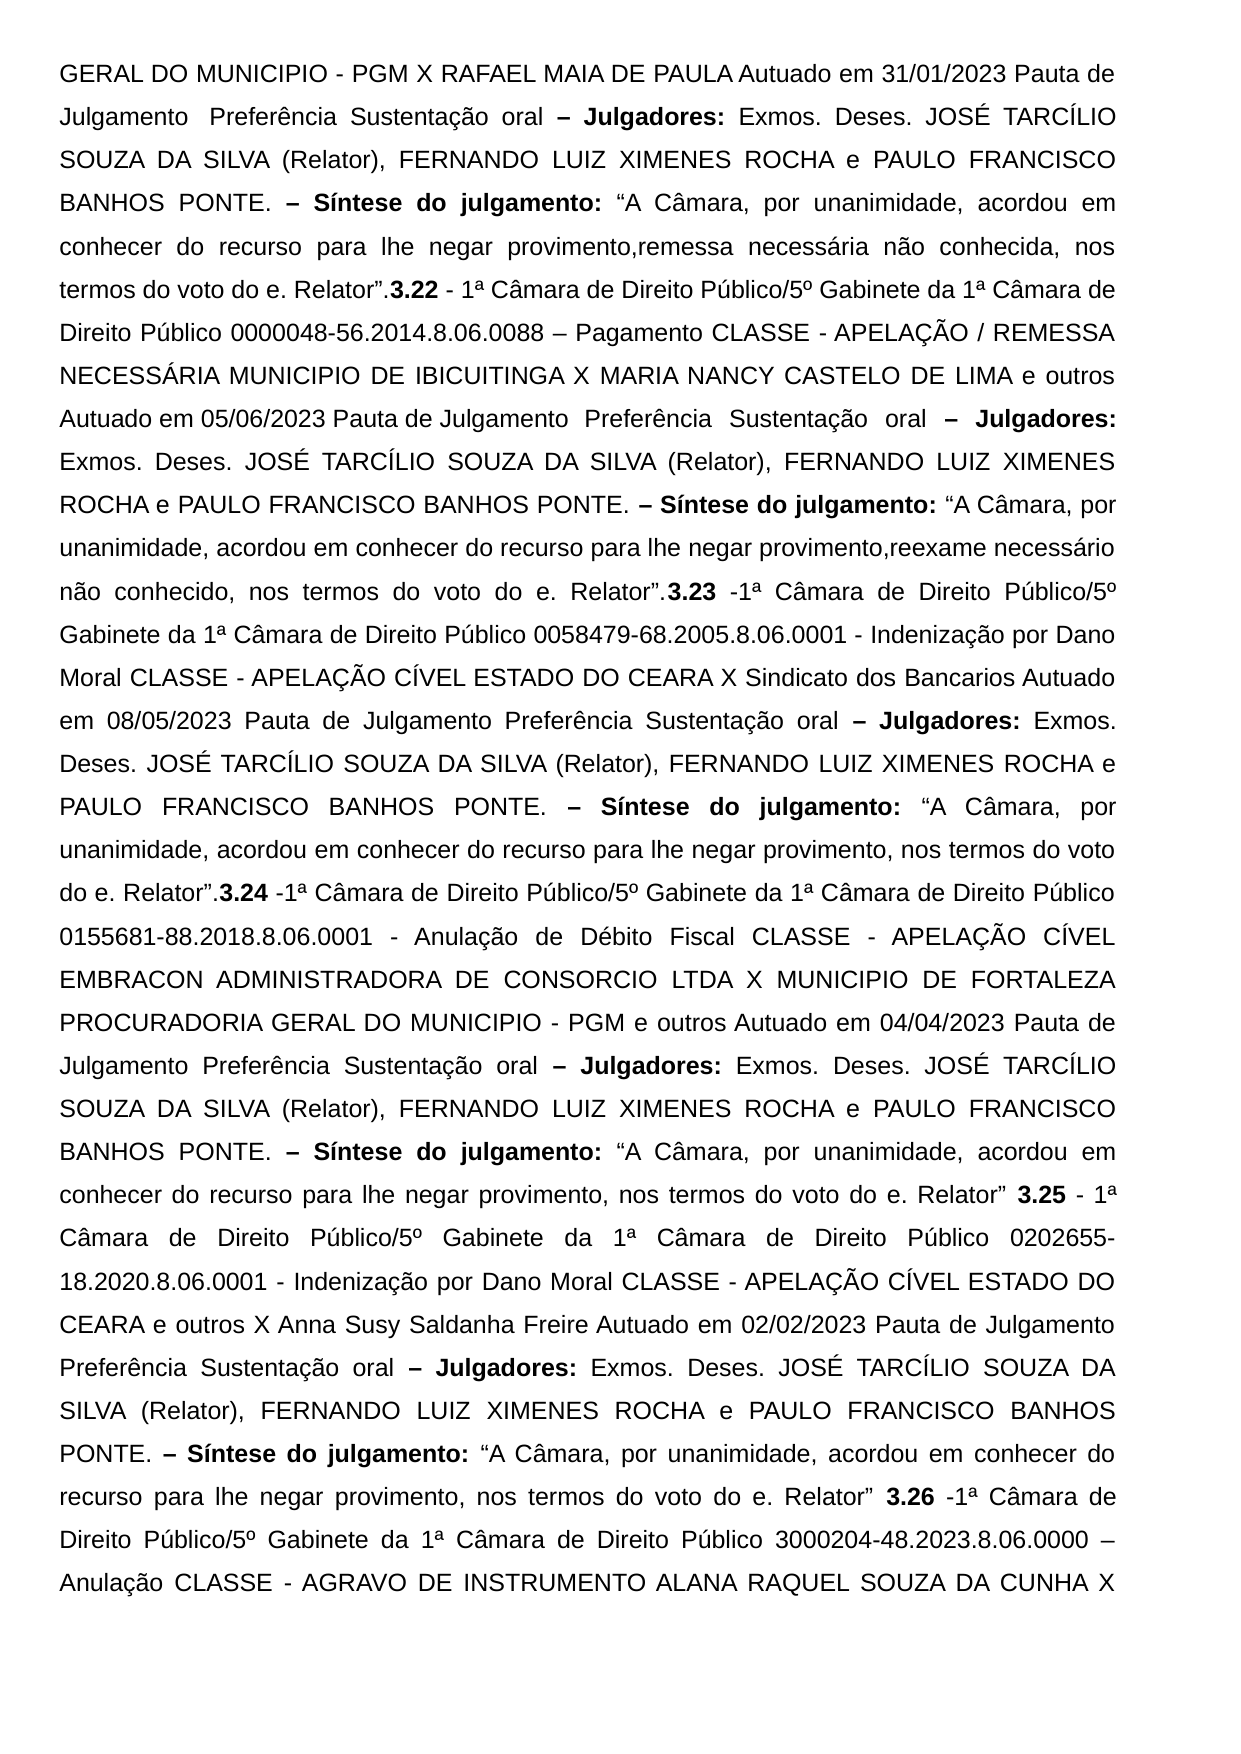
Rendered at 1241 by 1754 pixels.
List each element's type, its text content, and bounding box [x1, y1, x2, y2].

text GERAL DO MUNICIPIO - PGM X RAFAEL MAIA DE PAULA Autuado em 31/01/2023 Pauta de Julgamento Preferência Sustentação oral – Julgadores: Exmos. Deses. JOSÉ TARCÍLIO SOUZA DA SILVA (Relator), FERNANDO LUIZ XIMENES ROCHA e PAULO FRANCISCO BANHOS PONTE. – Síntese do julgamento: “A Câmara, por unanimidade, acordou em conhecer do recurso para lhe negar provimento,remessa necessária não conhecida, nos termos do voto do e. Relator”.3.22 - 1ª Câmara de Direito Público/5º Gabinete da 1ª Câmara de Direito Público 0000048-56.2014.8.06.0088 – Pagamento CLASSE - APELAÇÃO / REMESSA NECESSÁRIA MUNICIPIO DE IBICUITINGA X MARIA NANCY CASTELO DE LIMA e outros Autuado em 05/06/2023 Pauta de Julgamento Preferência Sustentação oral – Julgadores: Exmos. Deses. JOSÉ TARCÍLIO SOUZA DA SILVA (Relator), FERNANDO LUIZ XIMENES ROCHA e PAULO FRANCISCO BANHOS PONTE. – Síntese do julgamento: “A Câmara, por unanimidade, acordou em conhecer do recurso para lhe negar provimento,reexame necessário não conhecido, nos termos do voto do e. Relator”.3.23 -1ª Câmara de Direito Público/5º Gabinete da 1ª Câmara de Direito Público 0058479-68.2005.8.06.0001 - Indenização por Dano Moral CLASSE - APELAÇÃO CÍVEL ESTADO DO CEARA X Sindicato dos Bancarios Autuado em 08/05/2023 Pauta de Julgamento Preferência Sustentação oral – Julgadores: Exmos. Deses. JOSÉ TARCÍLIO SOUZA DA SILVA (Relator), FERNANDO LUIZ XIMENES ROCHA e PAULO FRANCISCO BANHOS PONTE. – Síntese do julgamento: “A Câmara, por unanimidade, acordou em conhecer do recurso para lhe negar provimento, nos termos do voto do e. Relator”.3.24 -1ª Câmara de Direito Público/5º Gabinete da 1ª Câmara de Direito Público 0155681-88.2018.8.06.0001 - Anulação de Débito Fiscal CLASSE - APELAÇÃO CÍVEL EMBRACON ADMINISTRADORA DE CONSORCIO LTDA X MUNICIPIO DE FORTALEZA PROCURADORIA GERAL DO MUNICIPIO - PGM e outros Autuado em 04/04/2023 Pauta de Julgamento Preferência Sustentação oral – Julgadores: Exmos. Deses. JOSÉ TARCÍLIO SOUZA DA SILVA (Relator), FERNANDO LUIZ XIMENES ROCHA e PAULO FRANCISCO BANHOS PONTE. – Síntese do julgamento: “A Câmara, por unanimidade, acordou em conhecer do recurso para lhe negar provimento, nos termos do voto do e. Relator” 3.25 - 1ª Câmara de Direito Público/5º Gabinete da 1ª Câmara de Direito Público 0202655-18.2020.8.06.0001 - Indenização por Dano Moral CLASSE - APELAÇÃO CÍVEL ESTADO DO CEARA e outros X Anna Susy Saldanha Freire Autuado em 02/02/2023 Pauta de Julgamento Preferência Sustentação oral – Julgadores: Exmos. Deses. JOSÉ TARCÍLIO SOUZA DA SILVA (Relator), FERNANDO LUIZ XIMENES ROCHA e PAULO FRANCISCO BANHOS PONTE. – Síntese do julgamento: “A Câmara, por unanimidade, acordou em conhecer do recurso para lhe negar provimento, nos termos do voto do e. Relator” 3.26 -1ª Câmara de Direito Público/5º Gabinete da 1ª Câmara de Direito Público 3000204-48.2023.8.06.0000 – Anulação CLASSE - AGRAVO DE INSTRUMENTO ALANA RAQUEL SOUZA DA CUNHA X [59, 59, 1117, 1597]
